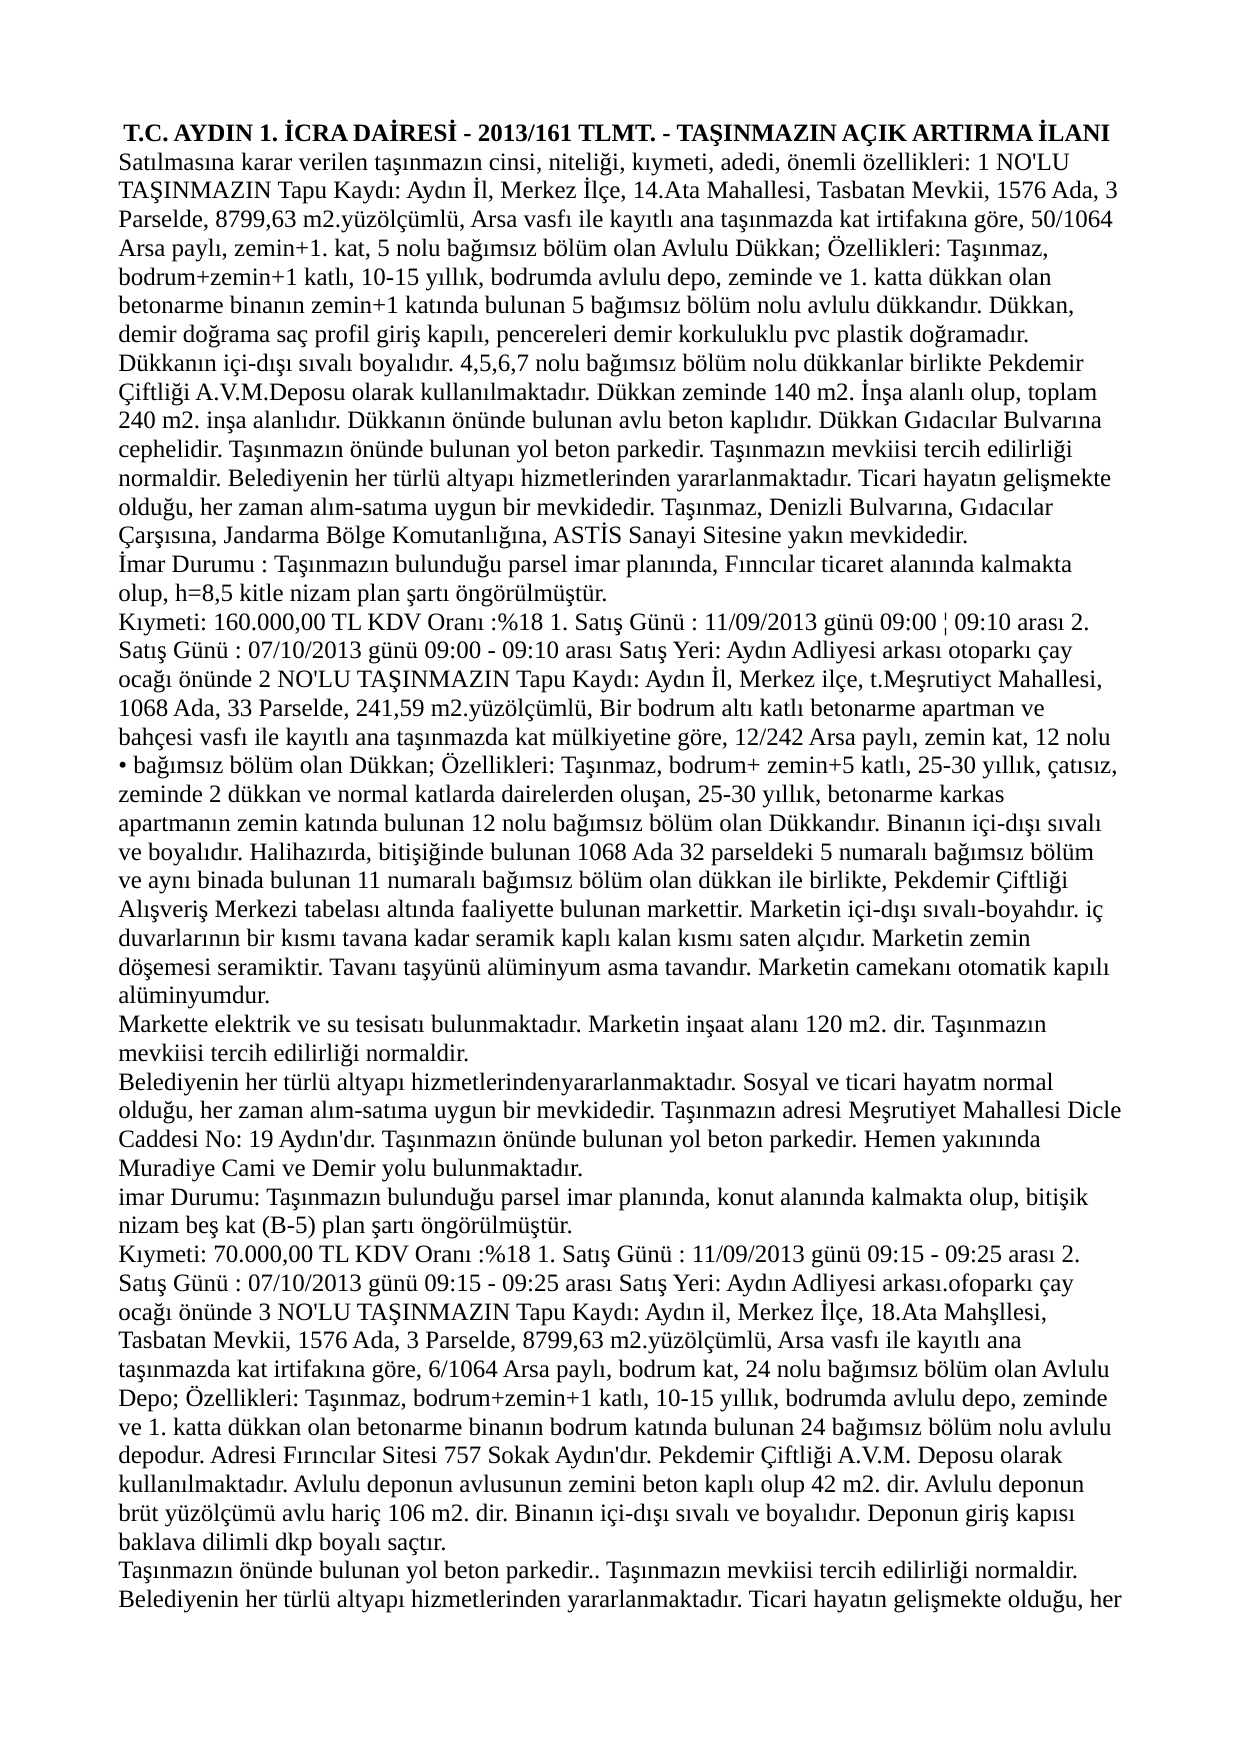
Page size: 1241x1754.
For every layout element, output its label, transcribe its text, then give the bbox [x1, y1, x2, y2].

text Taşınmazın önünde bulunan yol beton parkedir.. Taşınmazın mevkiisi tercih edilirliği normaldir. Belediyenin her türlü altyapı hizmetlerinden yararlanmaktadır. Ticari hayatın gelişmekte olduğu, her [118, 1556, 1122, 1613]
text İmar Durumu : Taşınmazın bulunduğu parsel imar planında, Fınncılar ticaret alanında kalmakta olup, h=8,5 kitle nizam plan şartı öngörülmüştür. [118, 549, 1122, 607]
text Kıymeti: 70.000,00 TL KDV Oranı :%18 1. Satış Günü : 11/09/2013 günü 09:15 - 09:25 arası 2. Satış Günü : 07/10/2013 günü 09:15 - 09:25 arası Satış Yeri: Aydın Adliyesi arkası.ofoparkı çay ocağı önünde 3 NO'LU TAŞINMAZIN Tapu Kaydı: Aydın il, Merkez İlçe, 18.Ata Mahşllesi, Tasbatan Mevkii, 1576 Ada, 3 Parselde, 8799,63 m2.yüzölçümlü, Arsa vasfı ile kayıtlı ana taşınmazda kat irtifakına göre, 6/1064 Arsa paylı, bodrum kat, 24 nolu bağımsız bölüm olan Avlulu Depo; Özellikleri: Taşınmaz, bodrum+zemin+1 katlı, 10-15 yıllık, bodrumda avlulu depo, zeminde ve 1. katta dükkan olan betonarme binanın bodrum katında bulunan 24 bağımsız bölüm nolu avlulu depodur. Adresi Fırıncılar Sitesi 757 Sokak Aydın'dır. Pekdemir Çiftliği A.V.M. Deposu olarak kullanılmaktadır. Avlulu deponun avlusunun zemini beton kaplı olup 42 m2. dir. Avlulu deponun brüt yüzölçümü avlu hariç 106 m2. dir. Binanın içi-dışı sıvalı ve boyalıdır. Deponun giriş kapısı baklava dilimli dkp boyalı saçtır. [118, 1239, 1122, 1556]
text Satılmasına karar verilen taşınmazın cinsi, niteliği, kıymeti, adedi, önemli özellikleri: 1 NO'LU TAŞINMAZIN Tapu Kaydı: Aydın İl, Merkez İlçe, 14.Ata Mahallesi, Tasbatan Mevkii, 1576 Ada, 3 Parselde, 8799,63 m2.yüzölçümlü, Arsa vasfı ile kayıtlı ana taşınmazda kat irtifakına göre, 50/1064 Arsa paylı, zemin+1. kat, 5 nolu bağımsız bölüm olan Avlulu Dükkan; Özellikleri: Taşınmaz, bodrum+zemin+1 katlı, 10-15 yıllık, bodrumda avlulu depo, zeminde ve 1. katta dükkan olan betonarme binanın zemin+1 katında bulunan 5 bağımsız bölüm nolu avlulu dükkandır. Dükkan, demir doğrama saç profil giriş kapılı, pencereleri demir korkuluklu pvc plastik doğramadır. Dükkanın içi-dışı sıvalı boyalıdır. 4,5,6,7 nolu bağımsız bölüm nolu dükkanlar birlikte Pekdemir Çiftliği A.V.M.Deposu olarak kullanılmaktadır. Dükkan zeminde 140 m2. İnşa alanlı olup, toplam 240 m2. inşa alanlıdır. Dükkanın önünde bulunan avlu beton kaplıdır. Dükkan Gıdacılar Bulvarına cephelidir. Taşınmazın önünde bulunan yol beton parkedir. Taşınmazın mevkiisi tercih edilirliği normaldir. Belediyenin her türlü altyapı hizmetlerinden yararlanmaktadır. Ticari hayatın gelişmekte olduğu, her zaman alım-satıma uygun bir mevkidedir. Taşınmaz, Denizli Bulvarına, Gıdacılar Çarşısına, Jandarma Bölge Komutanlığına, ASTİS Sanayi Sitesine yakın mevkidedir. [118, 147, 1122, 549]
text Kıymeti: 160.000,00 TL KDV Oranı :%18 1. Satış Günü : 11/09/2013 günü 09:00 ¦ 09:10 arası 2. Satış Günü : 07/10/2013 günü 09:00 - 09:10 arası Satış Yeri: Aydın Adliyesi arkası otoparkı çay ocağı önünde 2 NO'LU TAŞINMAZIN Tapu Kaydı: Aydın İl, Merkez ilçe, t.Meşrutiyct Mahallesi, 1068 Ada, 33 Parselde, 241,59 m2.yüzölçümlü, Bir bodrum altı katlı betonarme apartman ve bahçesi vasfı ile kayıtlı ana taşınmazda kat mülkiyetine göre, 12/242 Arsa paylı, zemin kat, 12 nolu • bağımsız bölüm olan Dükkan; Özellikleri: Taşınmaz, bodrum+ zemin+5 katlı, 25-30 yıllık, çatısız, zeminde 2 dükkan ve normal katlarda dairelerden oluşan, 25-30 yıllık, betonarme karkas apartmanın zemin katında bulunan 12 nolu bağımsız bölüm olan Dükkandır. Binanın içi-dışı sıvalı ve boyalıdır. Halihazırda, bitişiğinde bulunan 1068 Ada 32 parseldeki 5 numaralı bağımsız bölüm ve aynı binada bulunan 11 numaralı bağımsız bölüm olan dükkan ile birlikte, Pekdemir Çiftliği Alışveriş Merkezi tabelası altında faaliyette bulunan markettir. Marketin içi-dışı sıvalı-boyahdır. iç duvarlarının bir kısmı tavana kadar seramik kaplı kalan kısmı saten alçıdır. Marketin zemin döşemesi seramiktir. Tavanı taşyünü alüminyum asma tavandır. Marketin camekanı otomatik kapılı alüminyumdur. [118, 607, 1122, 1009]
text Markette elektrik ve su tesisatı bulunmaktadır. Marketin inşaat alanı 120 m2. dir. Taşınmazın mevkiisi tercih edilirliği normaldir. [118, 1009, 1122, 1067]
text T.C. AYDIN 1. İCRA DAİRESİ - 2013/161 TLMT. - TAŞINMAZIN AÇIK ARTIRMA İLANI [118, 118, 1122, 147]
text Belediyenin her türlü altyapı hizmetlerindenyararlanmaktadır. Sosyal ve ticari hayatm normal olduğu, her zaman alım-satıma uygun bir mevkidedir. Taşınmazın adresi Meşrutiyet Mahallesi Dicle Caddesi No: 19 Aydın'dır. Taşınmazın önünde bulunan yol beton parkedir. Hemen yakınında Muradiye Cami ve Demir yolu bulunmaktadır. [118, 1067, 1122, 1182]
text imar Durumu: Taşınmazın bulunduğu parsel imar planında, konut alanında kalmakta olup, bitişik nizam beş kat (B-5) plan şartı öngörülmüştür. [118, 1182, 1122, 1239]
